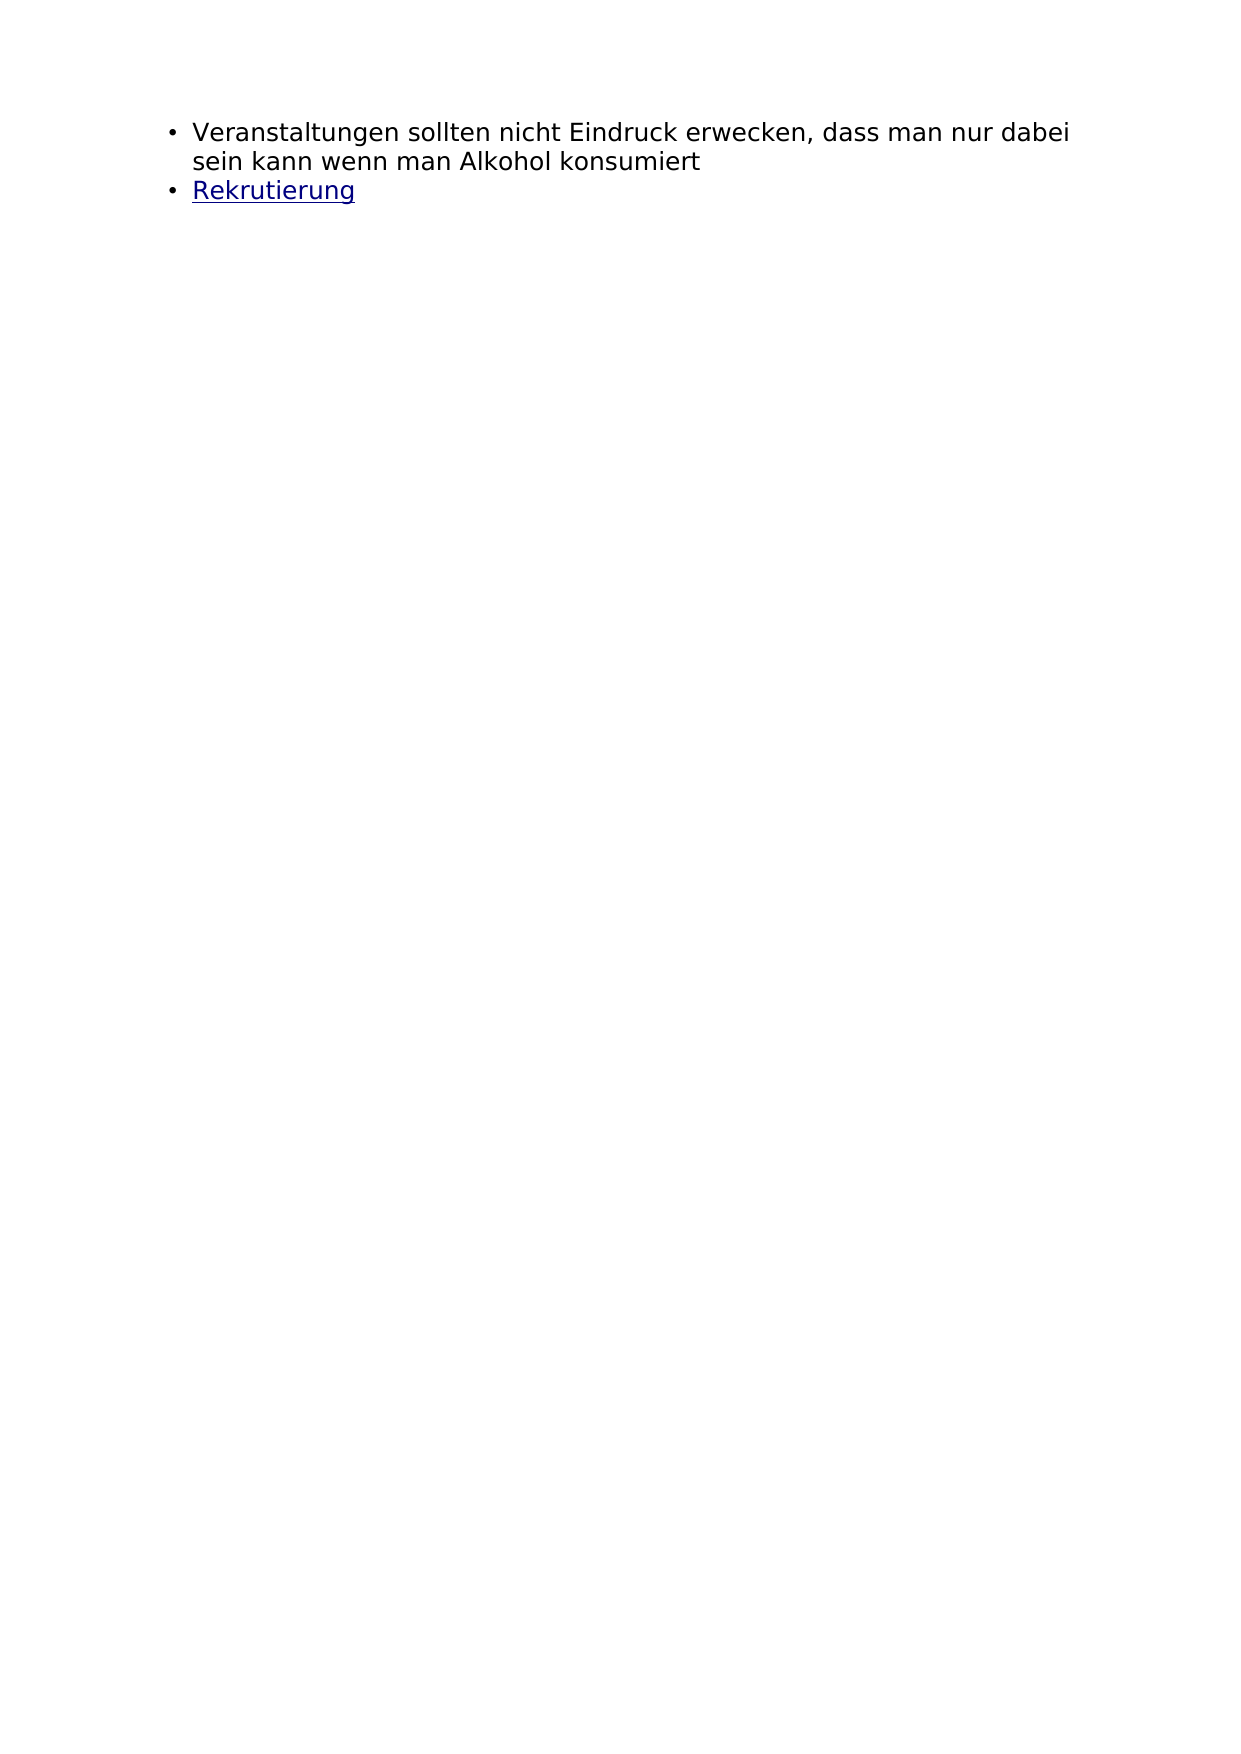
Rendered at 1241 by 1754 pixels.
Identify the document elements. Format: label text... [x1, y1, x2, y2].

list Veranstaltungen sollten nicht Eindruck erwecken, dass man nur dabei sein kann wenn man Alkohol konsumiert [177, 118, 1122, 176]
list Rekrutierung [177, 176, 1122, 206]
